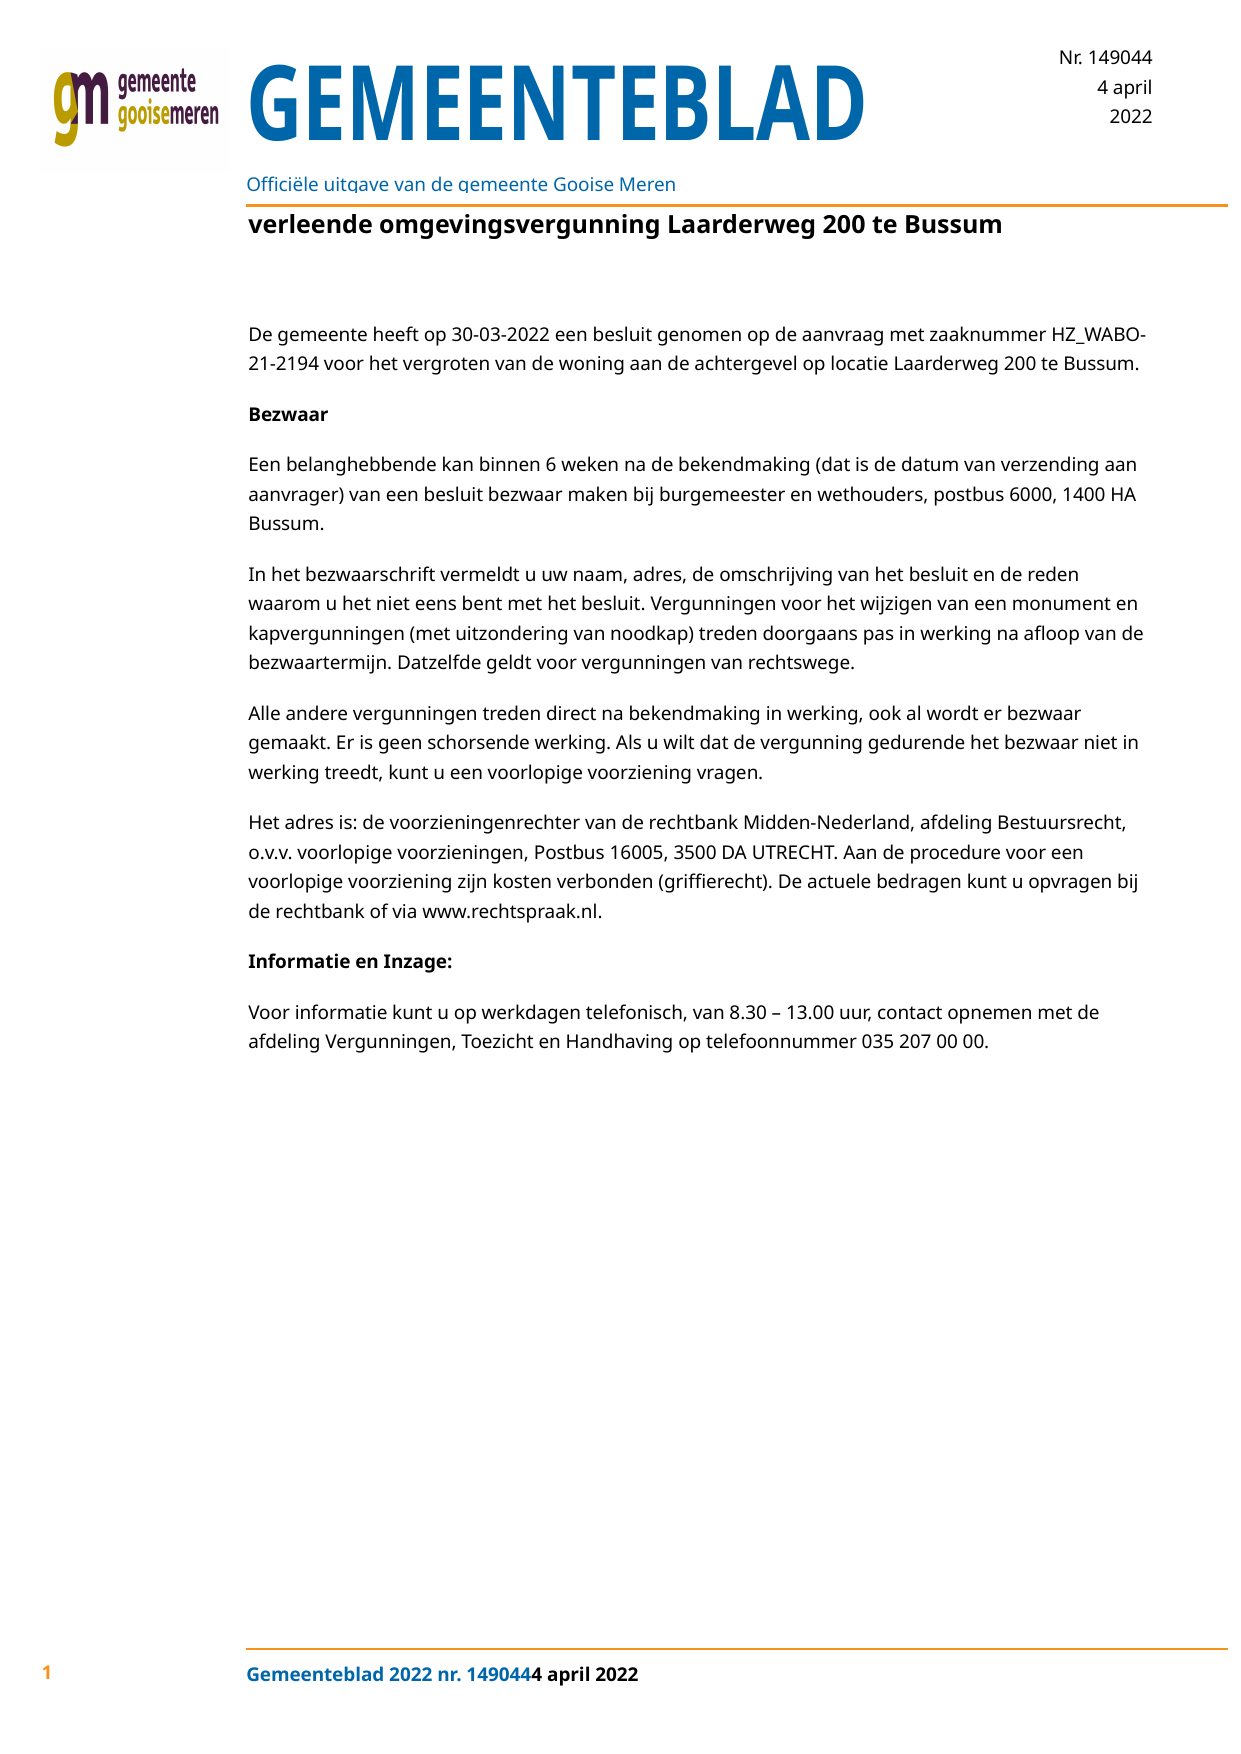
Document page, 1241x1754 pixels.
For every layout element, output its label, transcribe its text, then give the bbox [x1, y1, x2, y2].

text In het bezwaarschrift vermeldt u uw naam, adres, de omschrijving van het besluit en de reden waarom u het niet eens bent met het besluit. Vergunningen voor het wijzigen van een monument en kapvergunningen (met uitzondering van noodkap) treden doorgaans pas in werking na afloop van de bezwaartermijn. Datzelfde geldt voor vergunningen van rechtswege. [248, 561, 1152, 675]
text Een belanghebbende kan binnen 6 weken na de bekendmaking (dat is de datum van verzending aan aanvrager) van een besluit bezwaar maken bij burgemeester en wethouders, postbus 6000, 1400 HA Bussum. [248, 451, 1152, 536]
text verleende omgevingsvergunning Laarderweg 200 te Bussum [248, 207, 1152, 241]
text Alle andere vergunningen treden direct na bekendmaking in werking, ook al wordt er bezwaar gemaakt. Er is geen schorsende werking. Als u wilt dat de vergunning gedurende het bezwaar niet in werking treedt, kunt u een voorlopige voorziening vragen. [248, 700, 1152, 785]
text De gemeente heeft op 30-03-2022 een besluit genomen op de aanvraag met zaaknummer HZ_WABO-21-2194 voor het vergroten van de woning aan de achtergevel op locatie Laarderweg 200 te Bussum. [248, 321, 1152, 376]
picture [41, 47, 231, 172]
text Bezwaar [248, 401, 1152, 426]
text Het adres is: de voorzieningenrechter van de rechtbank Midden-Nederland, afdeling Bestuursrecht, o.v.v. voorlopige voorzieningen, Postbus 16005, 3500 DA UTRECHT. Aan de procedure voor een voorlopige voorziening zijn kosten verbonden (griffierecht). De actuele bedragen kunt u opvragen bij de rechtbank of via www.rechtspraak.nl. [248, 809, 1152, 924]
text Informatie en Inzage: [248, 949, 1152, 974]
text Voor informatie kunt u op werkdagen telefonisch, van 8.30 – 13.00 uur, contact opnemen met de afdeling Vergunningen, Toezicht en Handhaving op telefoonnummer 035 207 00 00. [248, 999, 1152, 1054]
